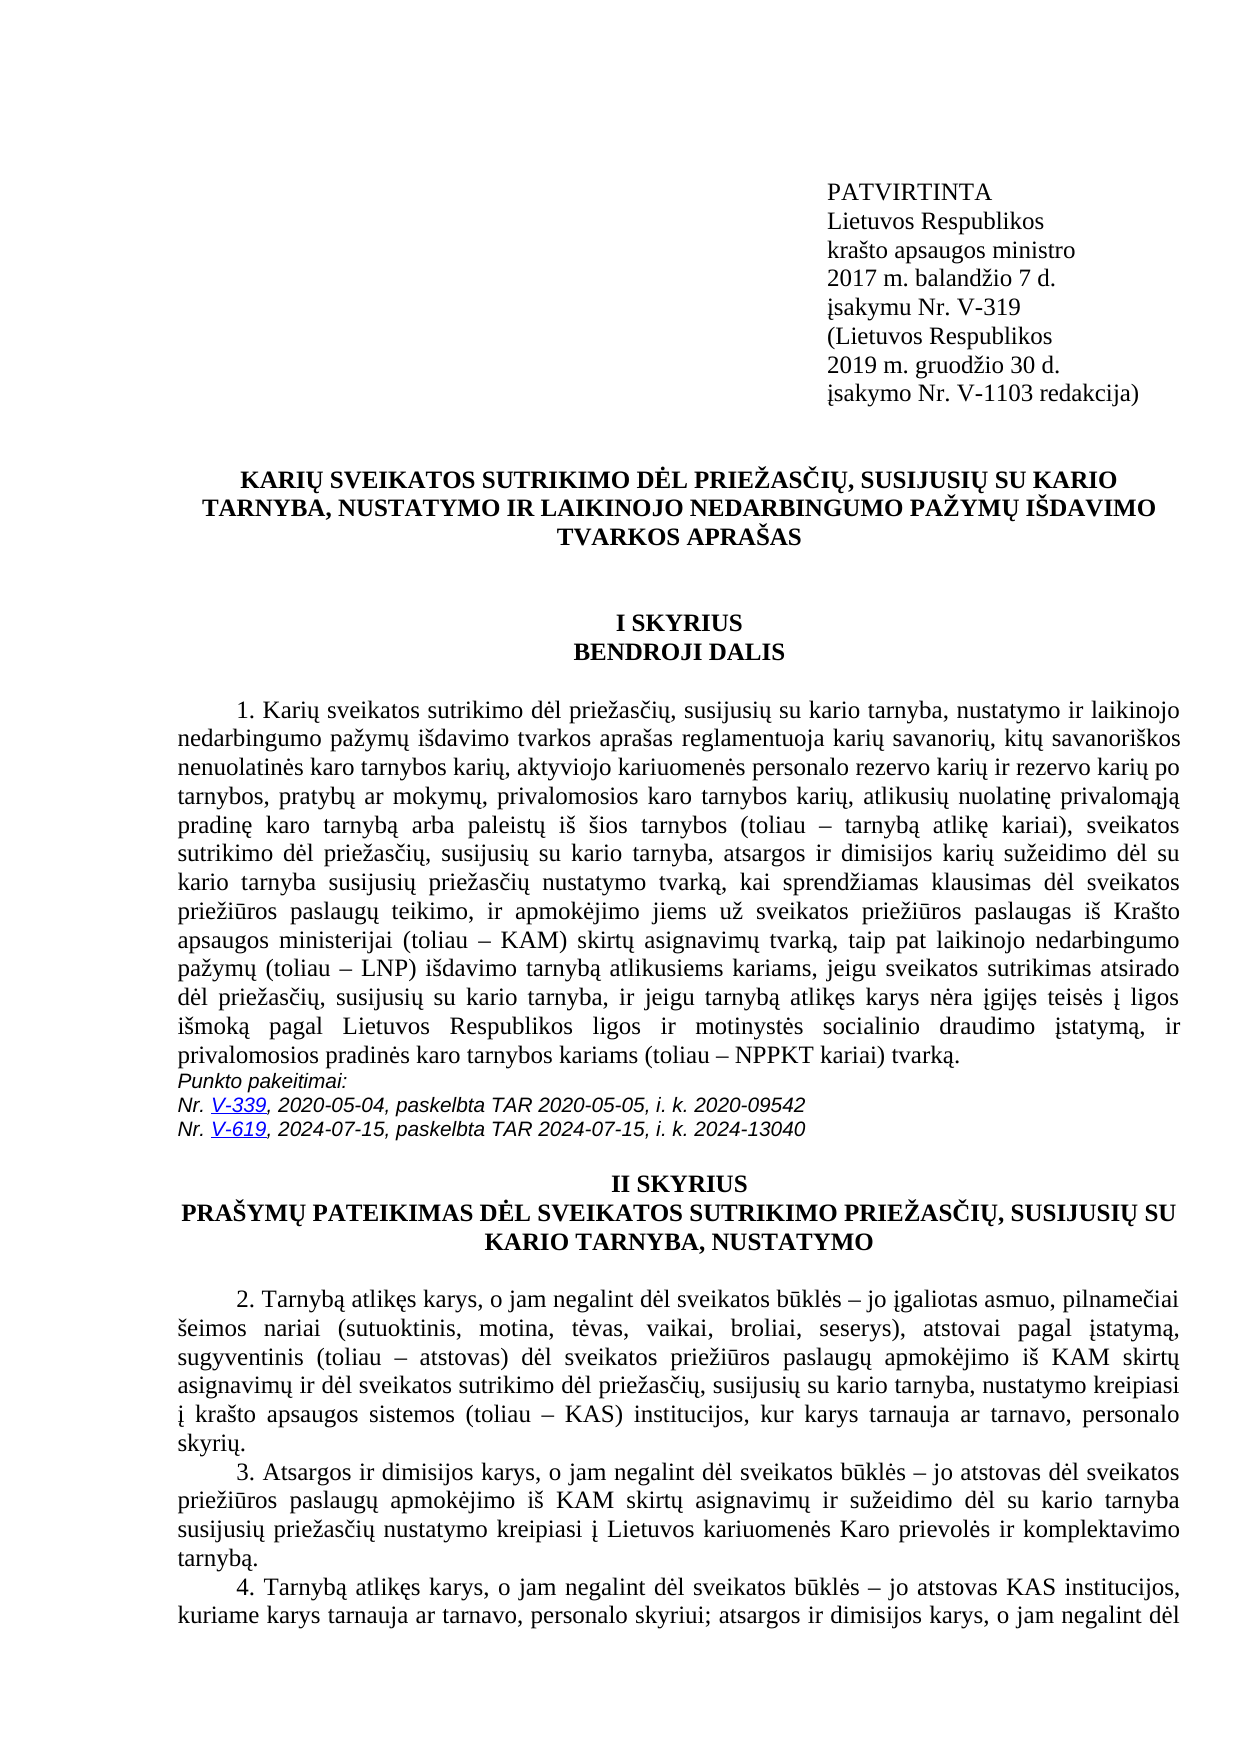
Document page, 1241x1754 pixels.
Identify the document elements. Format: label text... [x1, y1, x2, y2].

text įsakymo Nr. V-1103 redakcija) [177, 378, 1181, 407]
text krašto apsaugos ministro [177, 235, 1181, 263]
text BENDROJI DALIS [177, 637, 1181, 666]
text Nr. V-339, 2020-05-04, paskelbta TAR 2020-05-05, i. k. 2020-09542 [177, 1092, 1181, 1116]
text II SKYRIUS [177, 1169, 1181, 1198]
text Punkto pakeitimai: [177, 1068, 1181, 1092]
text I SKYRIUS [177, 608, 1181, 637]
text 2. Tarnybą atlikęs karys, o jam negalint dėl sveikatos būklės – jo įgaliotas asmuo, pilnamečiai šeimos nariai (sutuoktinis, motina, tėvas, vaikai, broliai, seserys), atstovai pagal įstatymą, sugyventinis (toliau – atstovas) dėl sveikatos priežiūros paslaugų apmokėjimo iš KAM skirtų asignavimų ir dėl sveikatos sutrikimo dėl priežasčių, susijusių su kario tarnyba, nustatymo kreipiasi į krašto apsaugos sistemos (toliau – KAS) institucijos, kur karys tarnauja ar tarnavo, personalo skyrių. [177, 1284, 1181, 1457]
text 1. Karių sveikatos sutrikimo dėl priežasčių, susijusių su kario tarnyba, nustatymo ir laikinojo nedarbingumo pažymų išdavimo tvarkos aprašas reglamentuoja karių savanorių, kitų savanoriškos nenuolatinės karo tarnybos karių, aktyviojo kariuomenės personalo rezervo karių ir rezervo karių po tarnybos, pratybų ar mokymų, privalomosios karo tarnybos karių, atlikusių nuolatinę privalomąją pradinę karo tarnybą arba paleistų iš šios tarnybos (toliau – tarnybą atlikę kariai), sveikatos sutrikimo dėl priežasčių, susijusių su kario tarnyba, atsargos ir dimisijos karių sužeidimo dėl su kario tarnyba susijusių priežasčių nustatymo tvarką, kai sprendžiamas klausimas dėl sveikatos priežiūros paslaugų teikimo, ir apmokėjimo jiems už sveikatos priežiūros paslaugas iš Krašto apsaugos ministerijai (toliau – KAM) skirtų asignavimų tvarką, taip pat laikinojo nedarbingumo pažymų (toliau – LNP) išdavimo tarnybą atlikusiems kariams, jeigu sveikatos sutrikimas atsirado dėl priežasčių, susijusių su kario tarnyba, ir jeigu tarnybą atlikęs karys nėra įgijęs teisės į ligos išmoką pagal Lietuvos Respublikos ligos ir motinystės socialinio draudimo įstatymą, ir privalomosios pradinės karo tarnybos kariams (toliau – NPPKT kariai) tvarką. [177, 695, 1181, 1068]
text (Lietuvos Respublikos [177, 321, 1181, 350]
text KARIŲ SVEIKATOS SUTRIKIMO DĖL PRIEŽASČIŲ, SUSIJUSIŲ SU KARIO TARNYBA, NUSTATYMO IR LAIKINOJO NEDARBINGUMO PAŽYMŲ IŠDAVIMO TVARKOS APRAŠAS [177, 465, 1181, 551]
text Nr. V-619, 2024-07-15, paskelbta TAR 2024-07-15, i. k. 2024-13040 [177, 1116, 1181, 1140]
text Lietuvos Respublikos [177, 206, 1181, 235]
text PRAŠYMŲ PATEIKIMAS DĖL SVEIKATOS SUTRIKIMO PRIEŽASČIŲ, SUSIJUSIŲ SU KARIO TARNYBA, NUSTATYMO [177, 1198, 1181, 1255]
text 4. Tarnybą atlikęs karys, o jam negalint dėl sveikatos būklės – jo atstovas KAS institucijos, kuriame karys tarnauja ar tarnavo, personalo skyriui; atsargos ir dimisijos karys, o jam negalint dėl [177, 1572, 1181, 1629]
text 2019 m. gruodžio 30 d. [177, 350, 1181, 378]
text 2017 m. balandžio 7 d. [177, 263, 1181, 292]
text Patvirtinta [177, 177, 1181, 206]
text įsakymu Nr. V-319 [177, 292, 1181, 321]
text 3. Atsargos ir dimisijos karys, o jam negalint dėl sveikatos būklės – jo atstovas dėl sveikatos priežiūros paslaugų apmokėjimo iš KAM skirtų asignavimų ir sužeidimo dėl su kario tarnyba susijusių priežasčių nustatymo kreipiasi į Lietuvos kariuomenės Karo prievolės ir komplektavimo tarnybą. [177, 1457, 1181, 1572]
